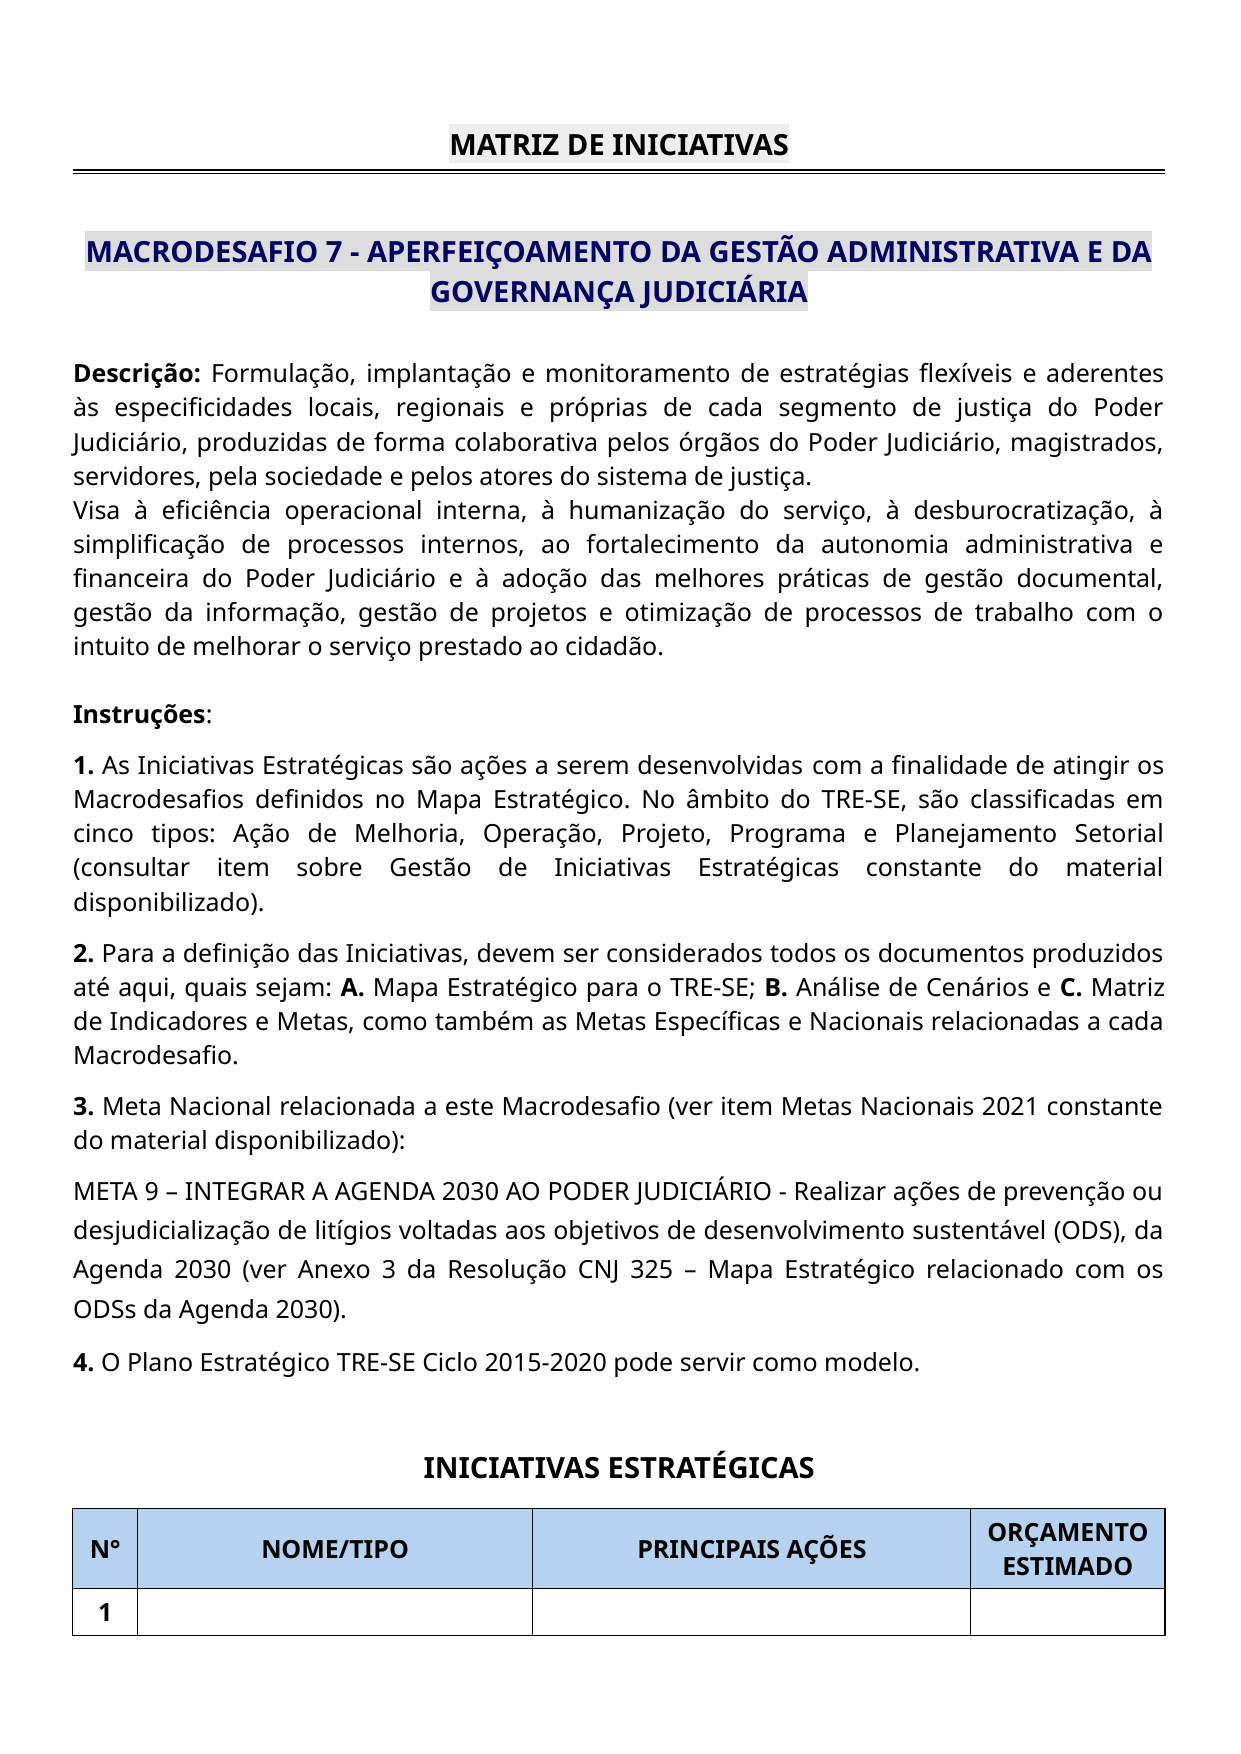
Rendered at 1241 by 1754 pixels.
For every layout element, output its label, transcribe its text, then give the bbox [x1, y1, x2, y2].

text 4. O Plano Estratégico TRE-SE Ciclo 2015-2020 pode servir como modelo. [73, 1345, 1165, 1379]
text Instruções: [73, 697, 1165, 731]
text 1. As Iniciativas Estratégicas são ações a serem desenvolvidas com a finalidade de atingir os Macrodesafios definidos no Mapa Estratégico. No âmbito do TRE-SE, são classificadas em cinco tipos: Ação de Melhoria, Operação, Projeto, Programa e Planejamento Setorial (consultar item sobre Gestão de Iniciativas Estratégicas constante do material disponibilizado). [73, 748, 1165, 918]
table_header N° [73, 1509, 137, 1588]
table_header NOME/TIPO [138, 1509, 532, 1588]
table_cell [138, 1589, 532, 1635]
table_cell [971, 1589, 1164, 1635]
text 2. Para a definição das Iniciativas, devem ser considerados todos os documentos produzidos até aqui, quais sejam: A. Mapa Estratégico para o TRE-SE; B. Análise de Cenários e C. Matriz de Indicadores e Metas, como também as Metas Específicas e Nacionais relacionadas a cada Macrodesafio. [73, 935, 1165, 1072]
table_cell 1 [73, 1589, 137, 1635]
text META 9 – INTEGRAR A AGENDA 2030 AO PODER JUDICIÁRIO - Realizar ações de prevenção ou desjudicialização de litígios voltadas aos objetivos de desenvolvimento sustentável (ODS), da Agenda 2030 (ver Anexo 3 da Resolução CNJ 325 – Mapa Estratégico relacionado com os ODSs da Agenda 2030). [73, 1174, 1165, 1325]
text Visa à eficiência operacional interna, à humanização do serviço, à desburocratização, à simplificação de processos internos, ao fortalecimento da autonomia administrativa e financeira do Poder Judiciário e à adoção das melhores práticas de gestão documental, gestão da informação, gestão de projetos e otimização de processos de trabalho com o intuito de melhorar o serviço prestado ao cidadão. [73, 492, 1165, 663]
table_header ORÇAMENTO ESTIMADO [971, 1509, 1164, 1588]
text INICIATIVAS ESTRATÉGICAS [73, 1447, 1165, 1487]
text Descrição: Formulação, implantação e monitoramento de estratégias flexíveis e aderentes às especificidades locais, regionais e próprias de cada segmento de justiça do Poder Judiciário, produzidas de forma colaborativa pelos órgãos do Poder Judiciário, magistrados, servidores, pela sociedade e pelos atores do sistema de justiça. [73, 356, 1165, 492]
table_header PRINCIPAIS AÇÕES [533, 1509, 970, 1588]
table_header MATRIZ DE INICIATIVAS [73, 118, 1165, 169]
text MACRODESAFIO 7 - APERFEIÇOAMENTO DA GESTÃO ADMINISTRATIVA E DA GOVERNANÇA JUDICIÁRIA [73, 231, 1165, 311]
text 3. Meta Nacional relacionada a este Macrodesafio (ver item Metas Nacionais 2021 constante do material disponibilizado): [73, 1089, 1165, 1157]
table_cell [533, 1589, 970, 1635]
